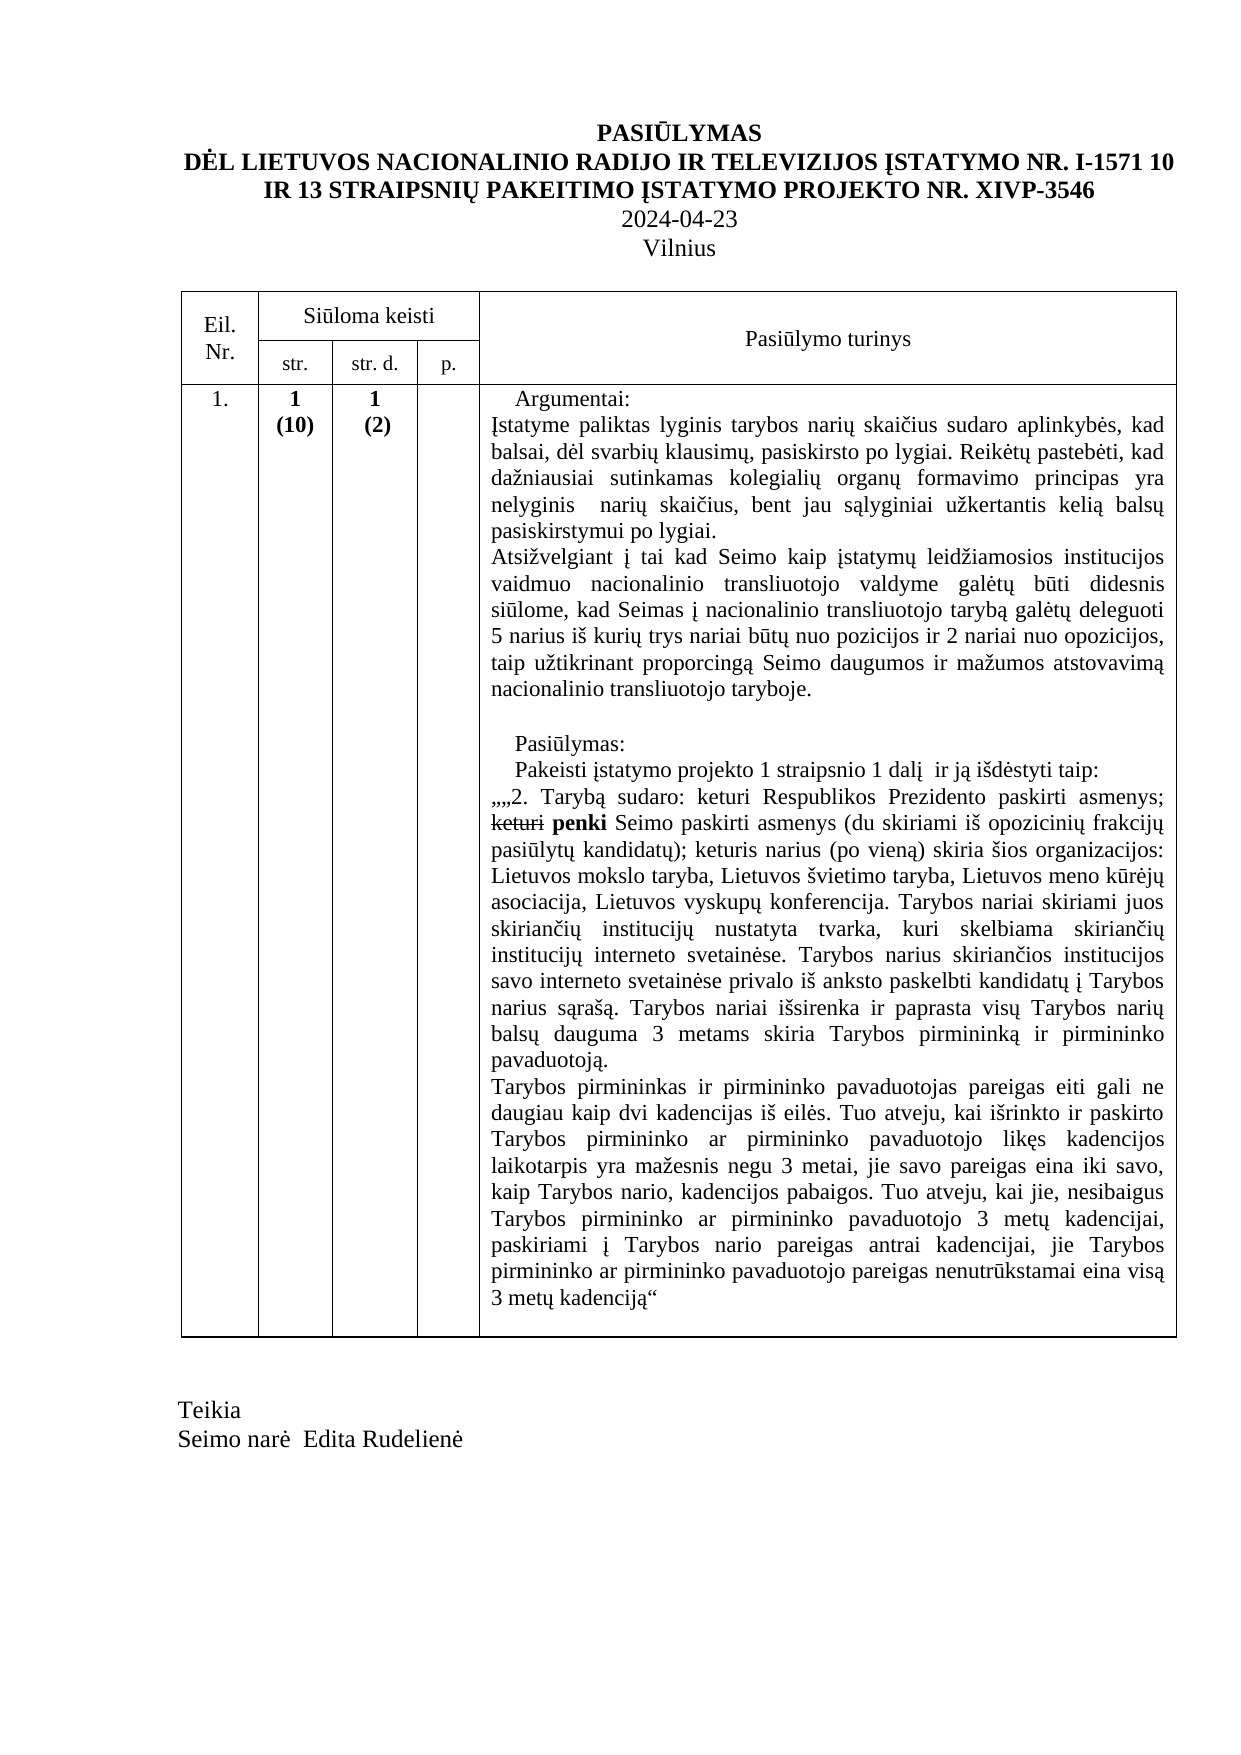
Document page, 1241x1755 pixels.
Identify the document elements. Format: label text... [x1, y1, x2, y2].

table_cell str. [259, 341, 332, 384]
table_cell Argumentai: Įstatyme paliktas lyginis tarybos narių skaičius sudaro aplinkybės, kad balsai, dėl svarbių klausimų, pasiskirsto po lygiai. Reikėtų pastebėti, kad dažniausiai sutinkamas kolegialių organų formavimo principas yra nelyginis narių skaičius, bent jau sąlyginiai užkertantis kelią balsų pasiskirstymui po lygiai. Atsižvelgiant į tai kad Seimo kaip įstatymų leidžiamosios institucijos vaidmuo nacionalinio transliuotojo valdyme galėtų būti didesnis siūlome, kad Seimas į nacionalinio transliuotojo tarybą galėtų deleguoti 5 narius iš kurių trys nariai būtų nuo pozicijos ir 2 nariai nuo opozicijos, taip užtikrinant proporcingą Seimo daugumos ir mažumos atstovavimą nacionalinio transliuotojo taryboje. Pasiūlymas: Pakeisti įstatymo projekto 1 straipsnio 1 dalį ir ją išdėstyti taip: „„2. Tarybą sudaro: keturi Respublikos Prezidento paskirti asmenys; keturi penki Seimo paskirti asmenys (du skiriami iš opozicinių frakcijų pasiūlytų kandidatų); keturis narius (po vieną) skiria šios organizacijos: Lietuvos mokslo taryba, Lietuvos švietimo taryba, Lietuvos meno kūrėjų asociacija, Lietuvos vyskupų konferencija. Tarybos nariai skiriami juos skiriančių institucijų nustatyta tvarka, kuri skelbiama skiriančių institucijų interneto svetainėse. Tarybos narius skiriančios institucijos savo interneto svetainėse privalo iš anksto paskelbti kandidatų į Tarybos narius sąrašą. Tarybos nariai išsirenka ir paprasta visų Tarybos narių balsų dauguma 3 metams skiria Tarybos pirmininką ir pirmininko pavaduotoją. Tarybos pirmininkas ir pirmininko pavaduotojas pareigas eiti gali ne daugiau kaip dvi kadencijas iš eilės. Tuo atveju, kai išrinkto ir paskirto Tarybos pirmininko ar pirmininko pavaduotojo likęs kadencijos laikotarpis yra mažesnis negu 3 metai, jie savo pareigas eina iki savo, kaip Tarybos nario, kadencijos pabaigos. Tuo atveju, kai jie, nesibaigus Tarybos pirmininko ar pirmininko pavaduotojo 3 metų kadencijai, paskiriami į Tarybos nario pareigas antrai kadencijai, jie Tarybos pirmininko ar pirmininko pavaduotojo pareigas nenutrūkstamai eina visą 3 metų kadenciją“ [480, 385, 1176, 1336]
table_cell str. d. [333, 341, 417, 384]
text Seimo narė Edita Rudelienė [177, 1424, 1181, 1452]
text Teikia [177, 1395, 1181, 1424]
text 2024-04-23 [177, 204, 1181, 233]
table_header Siūloma keisti [259, 292, 479, 340]
table_cell 1 (2) [333, 385, 417, 1336]
table_cell [418, 385, 479, 1336]
table_cell p. [418, 341, 479, 384]
table_cell 1. [182, 385, 258, 1336]
text PASIŪLYMAS [177, 118, 1181, 147]
table_header Eil. Nr. [182, 292, 258, 384]
table_header Pasiūlymo turinys [480, 292, 1176, 384]
table_cell 1 (10) [259, 385, 332, 1336]
text Vilnius [177, 233, 1181, 262]
text DĖL Lietuvos nacionalinio radijo ir televizijos įstatymo Nr. I-1571 10 ir 13 straipsnių pakeitimo įstatymo projektO NR. XIVP-3546 [177, 147, 1181, 204]
